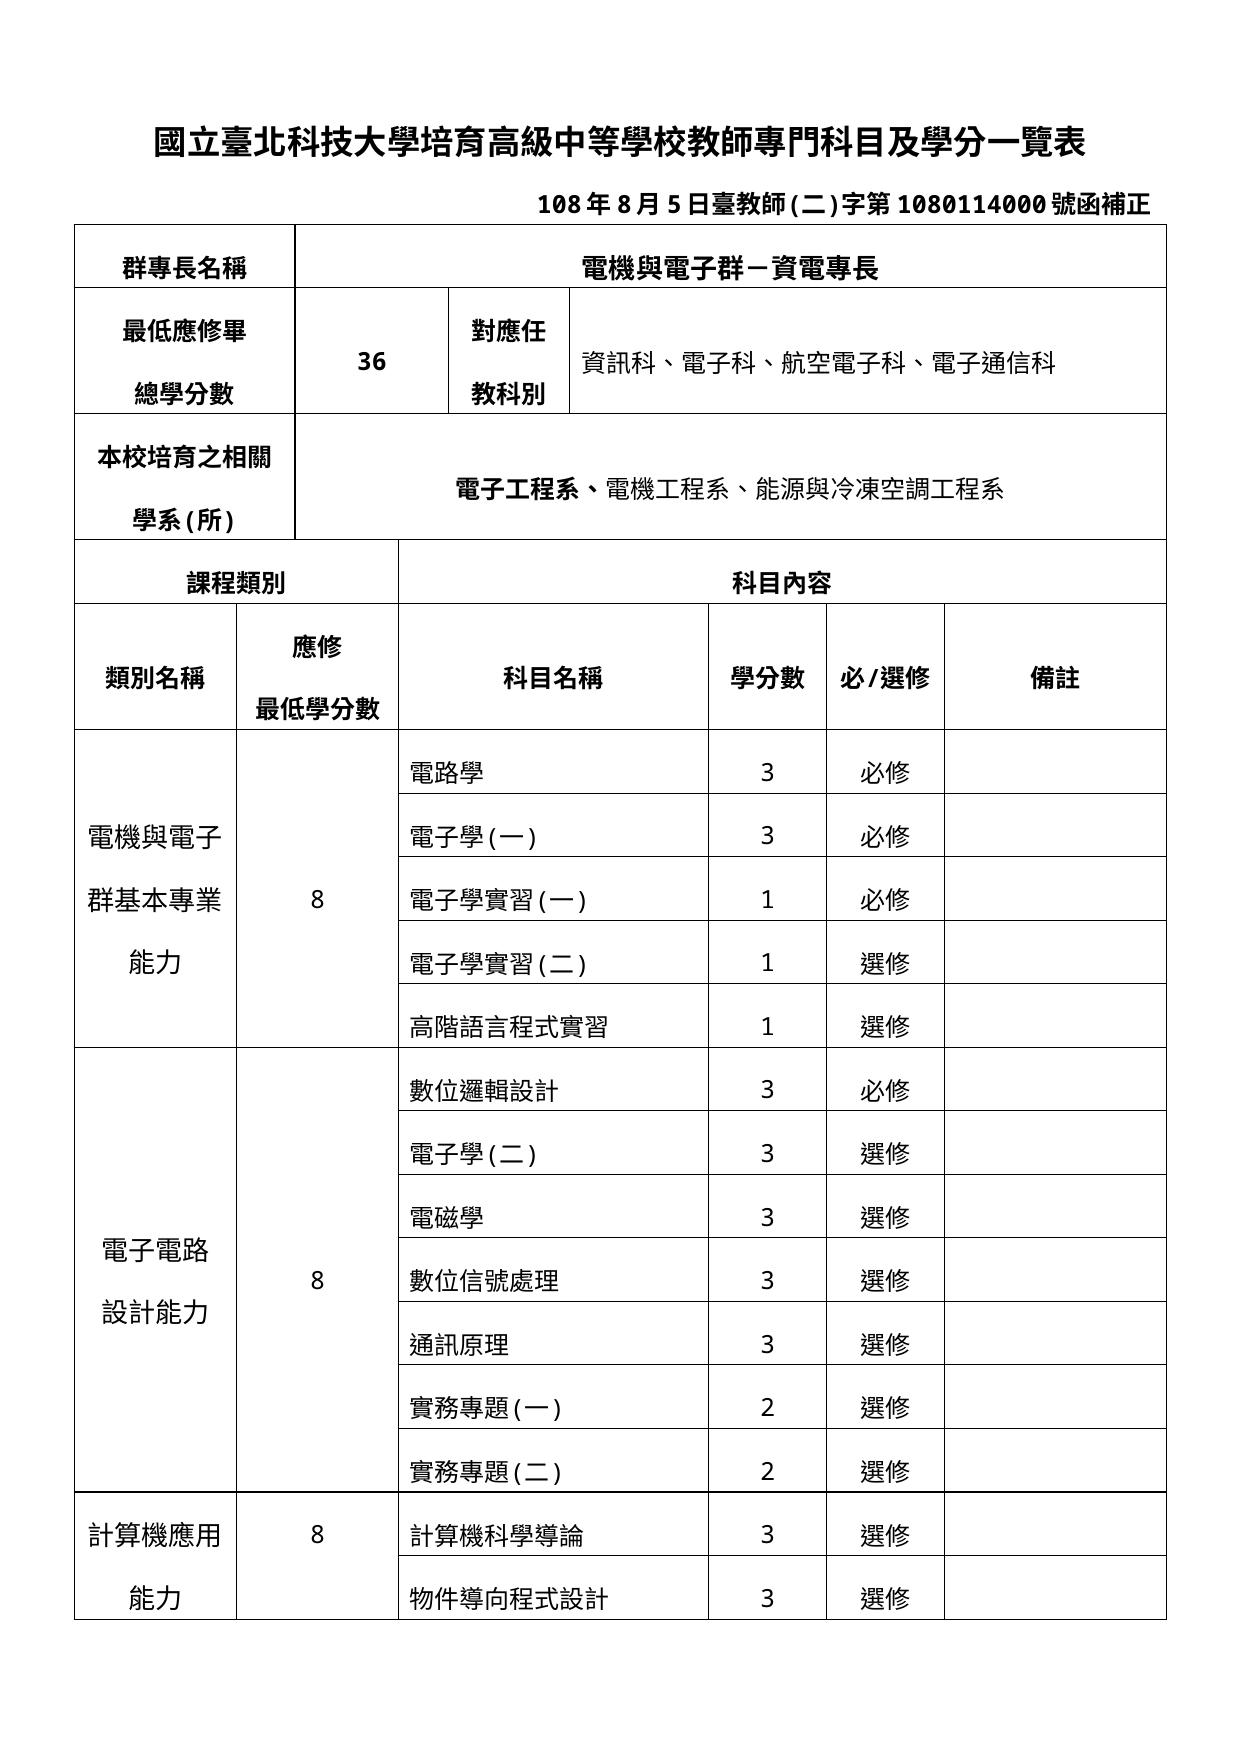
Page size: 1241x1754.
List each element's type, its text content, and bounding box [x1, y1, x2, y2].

table_cell [945, 1493, 1166, 1555]
table_cell 電子學(二) [399, 1111, 708, 1174]
table_cell 電磁學 [399, 1175, 708, 1237]
table_cell [945, 1175, 1166, 1237]
table_cell 選修 [827, 1493, 944, 1555]
table_cell 本校培育之相關學系(所) [75, 414, 294, 539]
table_cell 1 [709, 857, 826, 919]
table_cell 備註 [945, 604, 1166, 729]
table_cell 科目內容 [399, 540, 1166, 603]
table_cell 電子電路 設計能力 [75, 1048, 236, 1491]
table_cell 選修 [827, 1111, 944, 1174]
table_cell [945, 1238, 1166, 1301]
table_cell 1 [709, 921, 826, 983]
table_cell 選修 [827, 1238, 944, 1301]
table_cell 8 [237, 1048, 398, 1491]
table_cell 2 [709, 1429, 826, 1491]
table_cell 電子學實習(二) [399, 921, 708, 983]
table_cell 3 [709, 1238, 826, 1301]
text 108年8月5日臺教師(二)字第1080114000號函補正 [89, 161, 1152, 224]
table_cell 電子學(一) [399, 794, 708, 856]
table_cell 實務專題(二) [399, 1429, 708, 1491]
table_cell 最低應修畢 總學分數 [75, 288, 294, 413]
table_cell 8 [237, 1493, 398, 1618]
table_cell 選修 [827, 921, 944, 983]
table_cell 課程類別 [75, 540, 398, 603]
table_cell 選修 [827, 1365, 944, 1428]
table_cell [945, 1048, 1166, 1110]
table_header 電機與電子群－資電專長 [296, 225, 1166, 287]
table_cell 3 [709, 1556, 826, 1618]
text 國立臺北科技大學培育高級中等學校教師專門科目及學分一覽表 [89, 99, 1152, 161]
table_cell 對應任教科別 [449, 288, 569, 413]
table_cell 1 [709, 984, 826, 1047]
table_cell [945, 984, 1166, 1047]
table_cell [945, 857, 1166, 919]
table_cell 選修 [827, 984, 944, 1047]
table_cell 學分數 [709, 604, 826, 729]
table_cell 通訊原理 [399, 1302, 708, 1364]
table_cell [945, 1429, 1166, 1491]
table_cell [945, 921, 1166, 983]
table_cell 電子工程系、電機工程系、能源與冷凍空調工程系 [296, 414, 1166, 539]
table_cell 電子學實習(一) [399, 857, 708, 919]
table_cell 3 [709, 794, 826, 856]
table_cell 科目名稱 [399, 604, 708, 729]
table_cell 選修 [827, 1302, 944, 1364]
table_cell 選修 [827, 1175, 944, 1237]
table_cell 選修 [827, 1556, 944, 1618]
table_cell 物件導向程式設計 [399, 1556, 708, 1618]
table_cell 必/選修 [827, 604, 944, 729]
table_cell [945, 1302, 1166, 1364]
table_cell 3 [709, 730, 826, 792]
table_cell 選修 [827, 1429, 944, 1491]
table_cell [945, 1111, 1166, 1174]
table_cell 必修 [827, 794, 944, 856]
table_cell 36 [296, 288, 448, 413]
table_cell 8 [237, 730, 398, 1047]
table_cell 數位信號處理 [399, 1238, 708, 1301]
table_cell 數位邏輯設計 [399, 1048, 708, 1110]
table_cell 2 [709, 1365, 826, 1428]
table_cell 必修 [827, 857, 944, 919]
table_cell 3 [709, 1493, 826, 1555]
table_cell 3 [709, 1175, 826, 1237]
table_cell 3 [709, 1111, 826, 1174]
table_cell 3 [709, 1302, 826, 1364]
table_cell [945, 1556, 1166, 1618]
table_cell [945, 730, 1166, 792]
table_cell 資訊科、電子科、航空電子科、電子通信科 [570, 288, 1166, 413]
table_cell 類別名稱 [75, 604, 236, 729]
table_cell 計算機科學導論 [399, 1493, 708, 1555]
table_cell [945, 1365, 1166, 1428]
table_cell 電機與電子群基本專業能力 [75, 730, 236, 1047]
table_cell 實務專題(一) [399, 1365, 708, 1428]
table_cell 必修 [827, 730, 944, 792]
table_cell 3 [709, 1048, 826, 1110]
table_cell 應修 最低學分數 [237, 604, 398, 729]
table_cell 高階語言程式實習 [399, 984, 708, 1047]
table_cell 必修 [827, 1048, 944, 1110]
table_cell 計算機應用能力 [75, 1493, 236, 1618]
table_cell [945, 794, 1166, 856]
table_header 群專長名稱 [75, 225, 294, 287]
table_cell 電路學 [399, 730, 708, 792]
